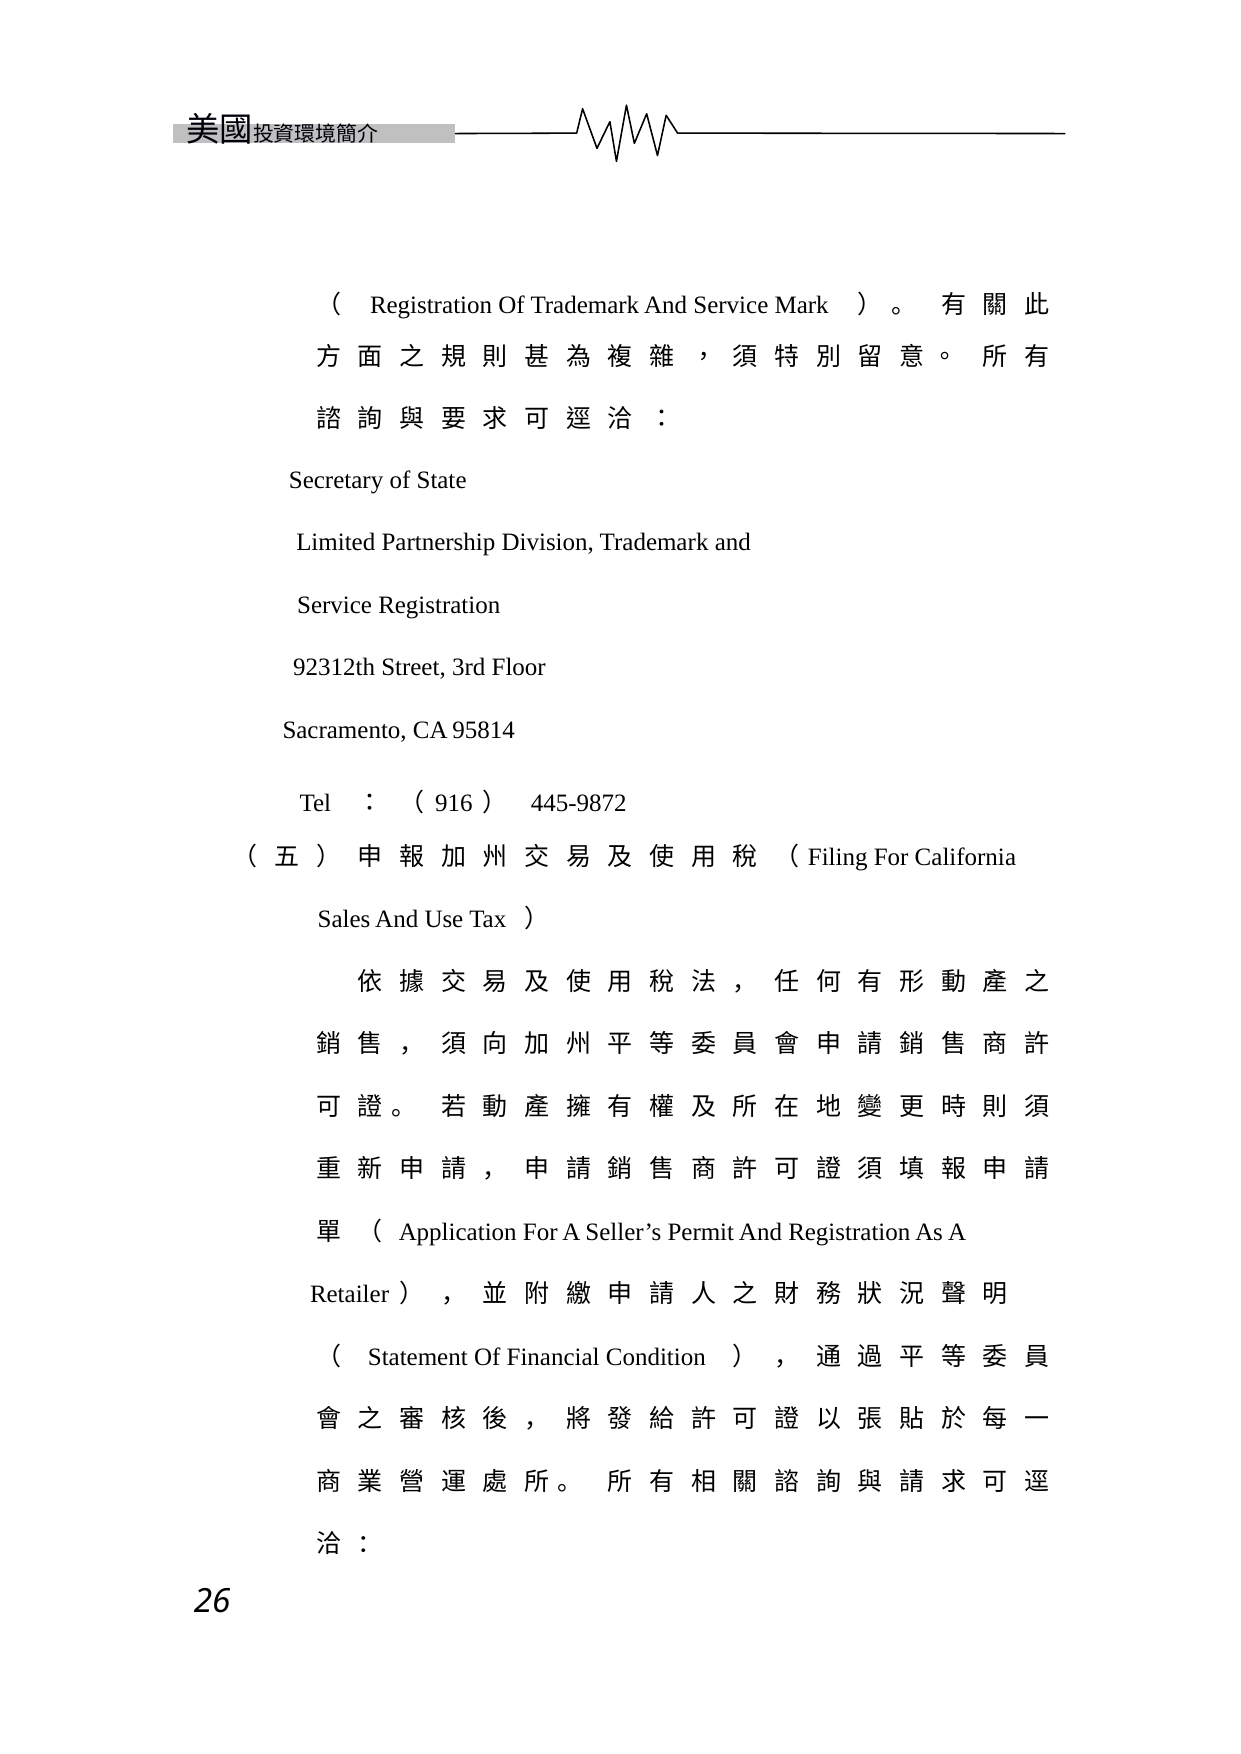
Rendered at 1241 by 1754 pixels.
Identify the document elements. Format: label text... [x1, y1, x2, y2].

text 依據交易及使用稅法，任何有形動產之銷售，須向加州平等委員會申請銷售商許可證。若動產擁有權及所在地變更時則須重新申請，申請銷售商許可證須填報申請單（Application For A Seller’s Permit And Registration As A Retailer），並附繳申請人之財務狀況聲明（Statement Of Financial Condition），通過平等委員會之審核後，將發給許可證以張貼於每一商業營運處所。所有相關諮詢與請求可逕洽： [281, 938, 1058, 1563]
text Sacramento, CA 95814 [207, 688, 1058, 750]
text （Registration Of Trademark And Service Mark）。有關此方面之規則甚為複雜，須特別留意。所有諮詢與要求可逕洽： [281, 250, 1058, 438]
text Secretary of State [207, 438, 1058, 500]
text Limited Partnership Division, Trademark and [207, 500, 1058, 563]
text （五）申報加州交易及使用稅（Filing For California Sales And Use Tax） [207, 813, 1058, 938]
text Service Registration [207, 563, 1058, 625]
text Tel：（916）445-9872 [207, 750, 1058, 813]
text 92312th Street, 3rd Floor [207, 625, 1058, 688]
